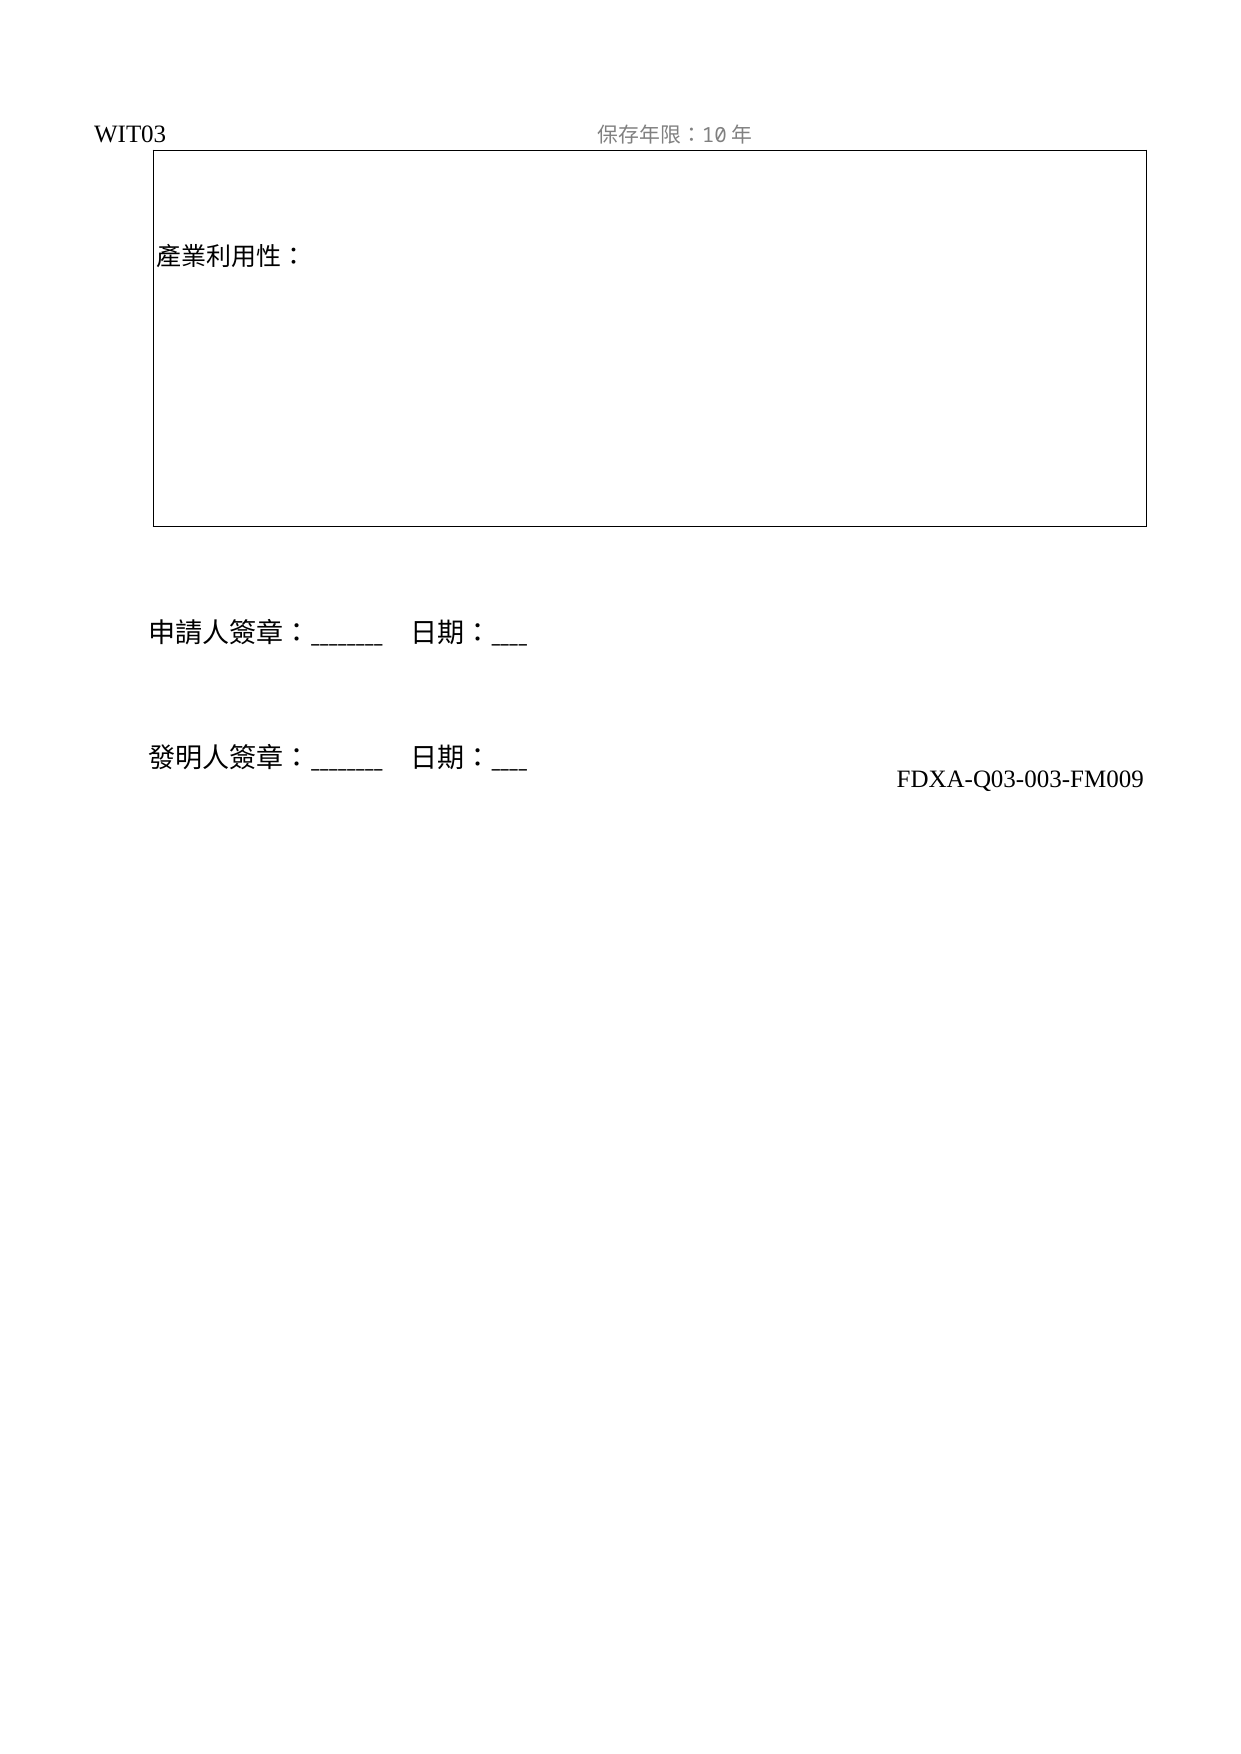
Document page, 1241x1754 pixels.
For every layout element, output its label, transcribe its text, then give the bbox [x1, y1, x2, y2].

text FDXA-Q03-003-FM009 [896, 764, 1148, 793]
table_cell 產業利用性： [154, 151, 1146, 526]
text 發明人簽章：ˍˍˍˍˍˍˍˍ 日期：ˍˍˍˍ [94, 714, 1181, 813]
text 申請人簽章：ˍˍˍˍˍˍˍˍ 日期：ˍˍˍˍ [94, 589, 1181, 652]
